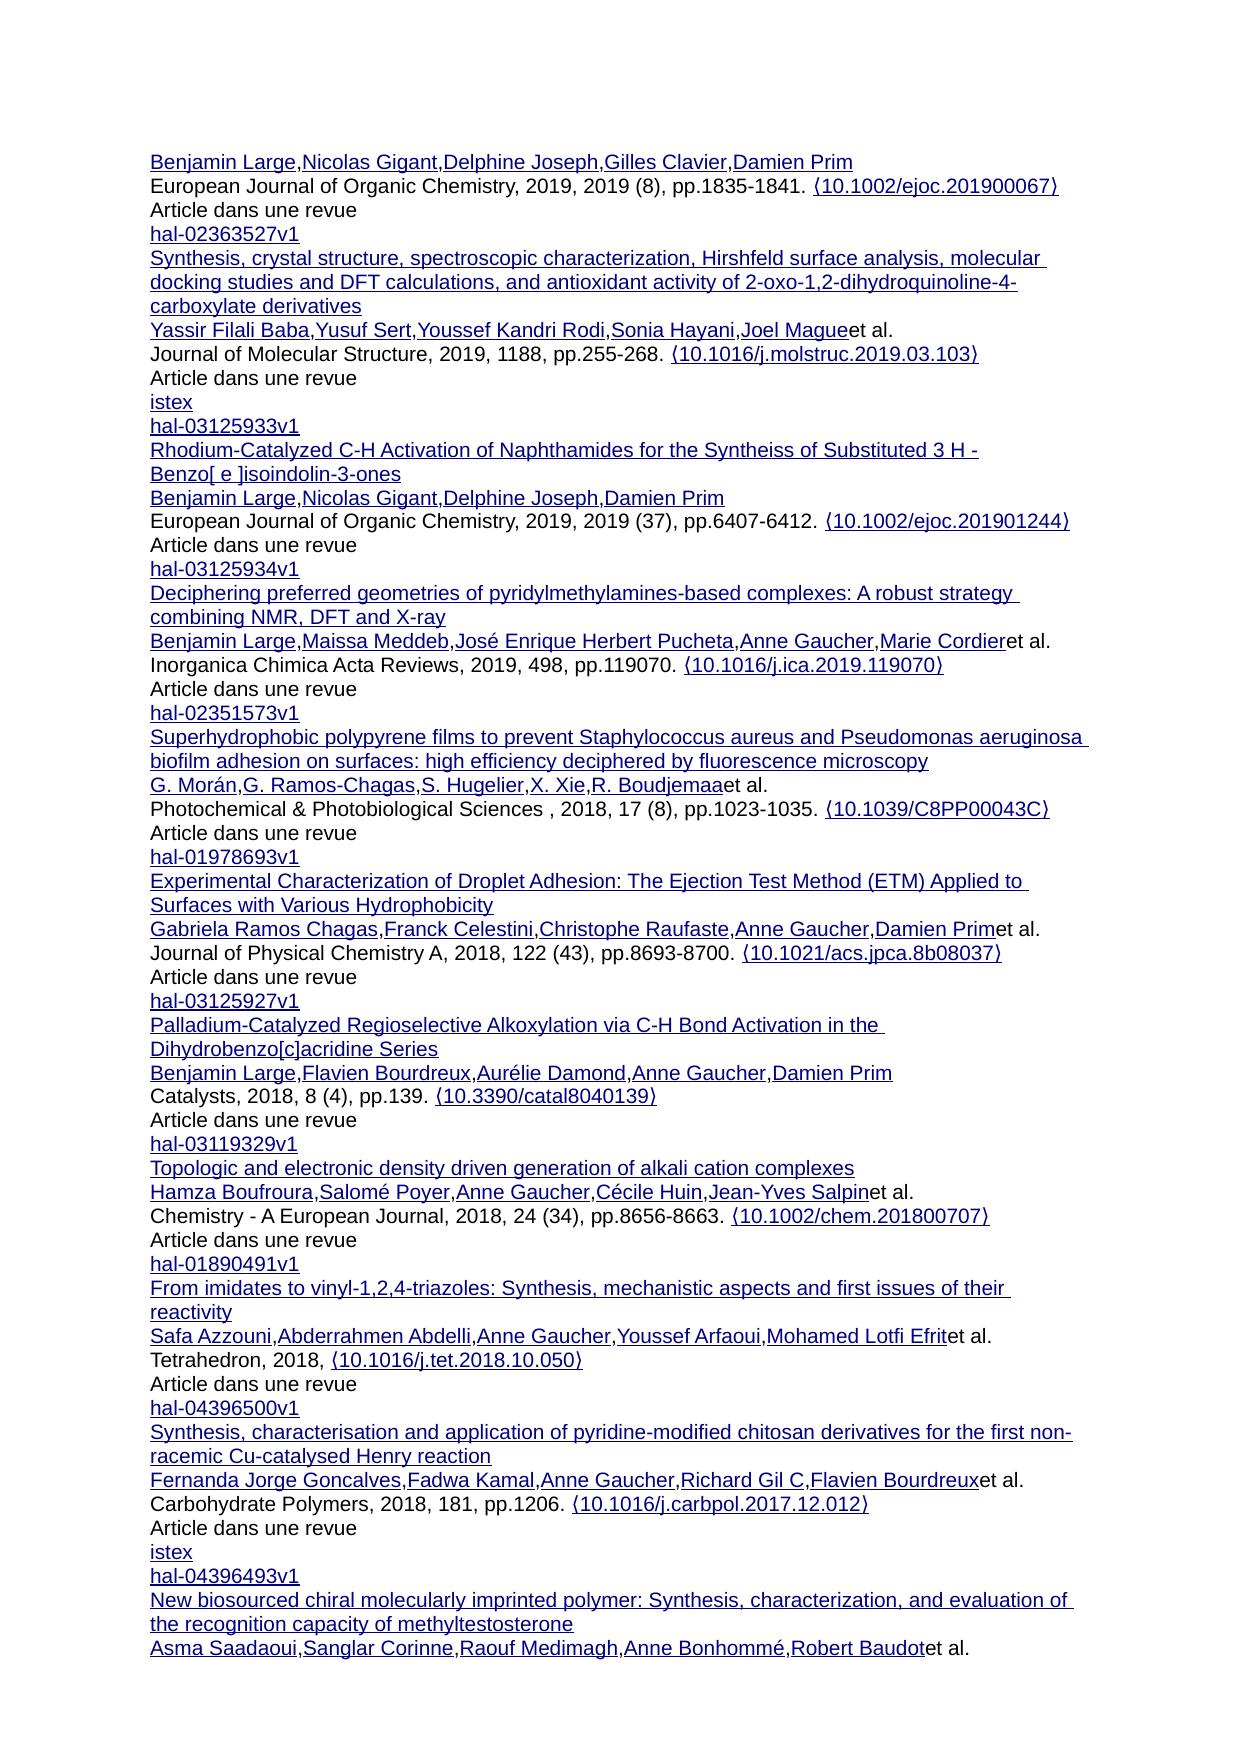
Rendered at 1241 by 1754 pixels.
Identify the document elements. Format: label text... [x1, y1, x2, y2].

table_cell Benjamin Large,Nicolas Gigant,Delphine Joseph,Gilles Clavier,Damien Prim European Journal of Organic Chemistry, 2019, 2019 (8), pp.1835-1841. ⟨10.1002/ejoc.201900067⟩ Article dans une revue hal-02363527v1 [150, 150, 1090, 246]
table_cell Experimental Characterization of Droplet Adhesion: The Ejection Test Method (ETM) Applied to Surfaces with Various Hydrophobicity Gabriela Ramos Chagas,Franck Celestini,Christophe Raufaste,Anne Gaucher,Damien Primet al. Journal of Physical Chemistry A, 2018, 122 (43), pp.8693-8700. ⟨10.1021/acs.jpca.8b08037⟩ Article dans une revue hal-03125927v1 [150, 869, 1090, 1012]
table_cell Synthesis, crystal structure, spectroscopic characterization, Hirshfeld surface analysis, molecular docking studies and DFT calculations, and antioxidant activity of 2-oxo-1,2-dihydroquinoline-4-carboxylate derivatives Yassir Filali Baba,Yusuf Sert,Youssef Kandri Rodi,Sonia Hayani,Joel Magueet al. Journal of Molecular Structure, 2019, 1188, pp.255-268. ⟨10.1016/j.molstruc.2019.03.103⟩ Article dans une revue istex hal-03125933v1 [150, 246, 1090, 437]
table_cell Palladium-Catalyzed Regioselective Alkoxylation via C-H Bond Activation in the Dihydrobenzo[c]acridine Series Benjamin Large,Flavien Bourdreux,Aurélie Damond,Anne Gaucher,Damien Prim Catalysts, 2018, 8 (4), pp.139. ⟨10.3390/catal8040139⟩ Article dans une revue hal-03119329v1 [150, 1013, 1090, 1156]
table_cell From imidates to vinyl-1,2,4-triazoles: Synthesis, mechanistic aspects and first issues of their reactivity Safa Azzouni,Abderrahmen Abdelli,Anne Gaucher,Youssef Arfaoui,Mohamed Lotfi Efritet al. Tetrahedron, 2018, ⟨10.1016/j.tet.2018.10.050⟩ Article dans une revue hal-04396500v1 [150, 1276, 1090, 1420]
table_cell Topologic and electronic density driven generation of alkali cation complexes Hamza Boufroura,Salomé Poyer,Anne Gaucher,Cécile Huin,Jean-Yves Salpinet al. Chemistry - A European Journal, 2018, 24 (34), pp.8656-8663. ⟨10.1002/chem.201800707⟩ Article dans une revue hal-01890491v1 [150, 1156, 1090, 1276]
table_cell Rhodium-Catalyzed C-H Activation of Naphthamides for the Syntheiss of Substituted 3 H -Benzo[ e ]isoindolin-3-ones Benjamin Large,Nicolas Gigant,Delphine Joseph,Damien Prim European Journal of Organic Chemistry, 2019, 2019 (37), pp.6407-6412. ⟨10.1002/ejoc.201901244⟩ Article dans une revue hal-03125934v1 [150, 438, 1090, 581]
table_cell Superhydrophobic polypyrene films to prevent Staphylococcus aureus and Pseudomonas aeruginosa biofilm adhesion on surfaces: high efficiency deciphered by fluorescence microscopy G. Morán,G. Ramos-Chagas,S. Hugelier,X. Xie,R. Boudjemaaet al. Photochemical & Photobiological Sciences , 2018, 17 (8), pp.1023-1035. ⟨10.1039/C8PP00043C⟩ Article dans une revue hal-01978693v1 [150, 725, 1090, 869]
table_cell Synthesis, characterisation and application of pyridine-modified chitosan derivatives for the first non-racemic Cu-catalysed Henry reaction Fernanda Jorge Goncalves,Fadwa Kamal,Anne Gaucher,Richard Gil C,Flavien Bourdreuxet al. Carbohydrate Polymers, 2018, 181, pp.1206. ⟨10.1016/j.carbpol.2017.12.012⟩ Article dans une revue istex hal-04396493v1 [150, 1420, 1090, 1587]
table_cell Deciphering preferred geometries of pyridylmethylamines-based complexes: A robust strategy combining NMR, DFT and X-ray Benjamin Large,Maissa Meddeb,José Enrique Herbert Pucheta,Anne Gaucher,Marie Cordieret al. Inorganica Chimica Acta Reviews, 2019, 498, pp.119070. ⟨10.1016/j.ica.2019.119070⟩ Article dans une revue hal-02351573v1 [150, 581, 1090, 725]
table_cell New biosourced chiral molecularly imprinted polymer: Synthesis, characterization, and evaluation of the recognition capacity of methyltestosterone Asma Saadaoui,Sanglar Corinne,Raouf Medimagh,Anne Bonhommé,Robert Baudotet al. [150, 1588, 1090, 1659]
